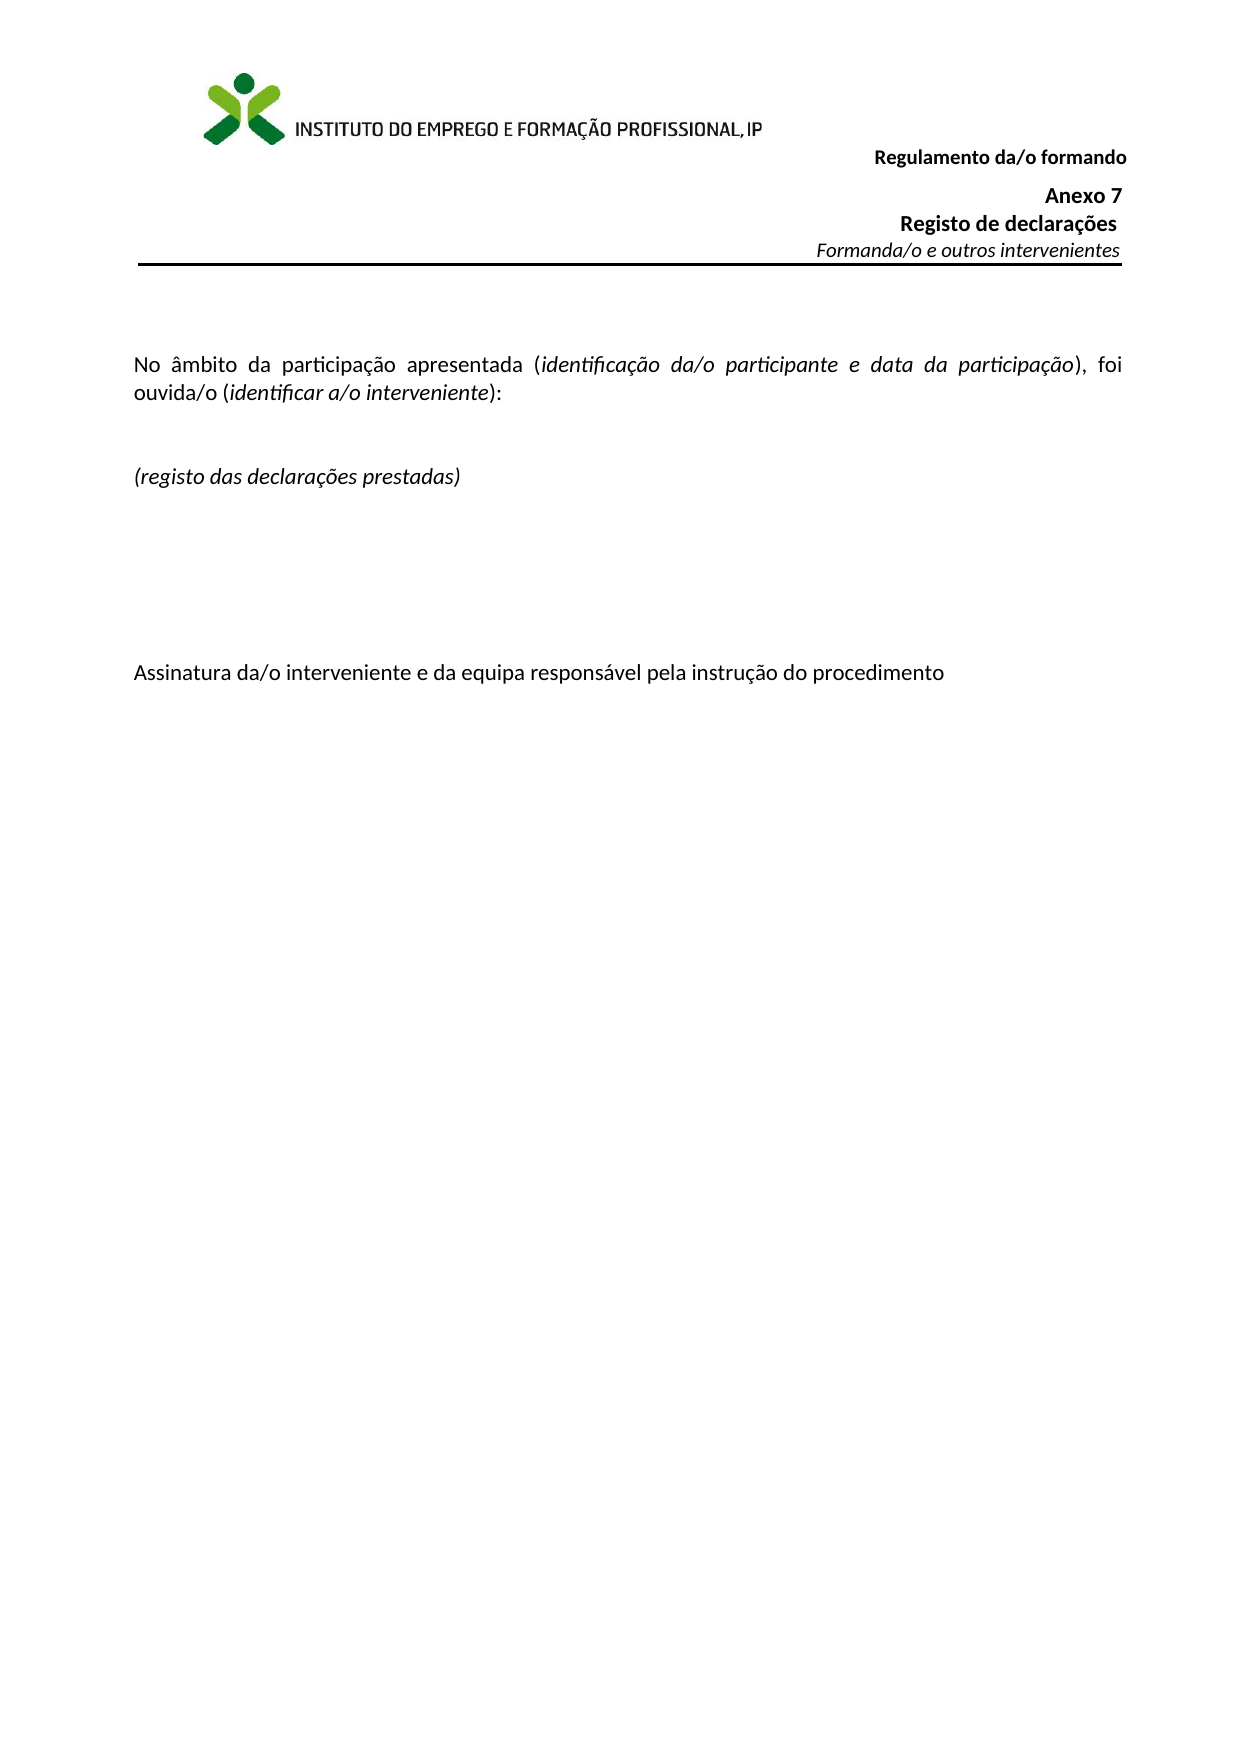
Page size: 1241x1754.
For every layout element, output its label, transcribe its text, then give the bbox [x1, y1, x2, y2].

text Registo de declarações [138, 209, 1122, 237]
text Assinatura da/o interveniente e da equipa responsável pela instrução do procedimento [133, 658, 1122, 686]
text Anexo 7 [138, 181, 1122, 209]
text No âmbito da participação apresentada (identificação da/o participante e data da participação), foi ouvida/o (identificar a/o interveniente): [133, 350, 1122, 406]
text (registo das declarações prestadas) [133, 462, 1122, 490]
text Formanda/o e outros intervenientes [138, 237, 1122, 263]
